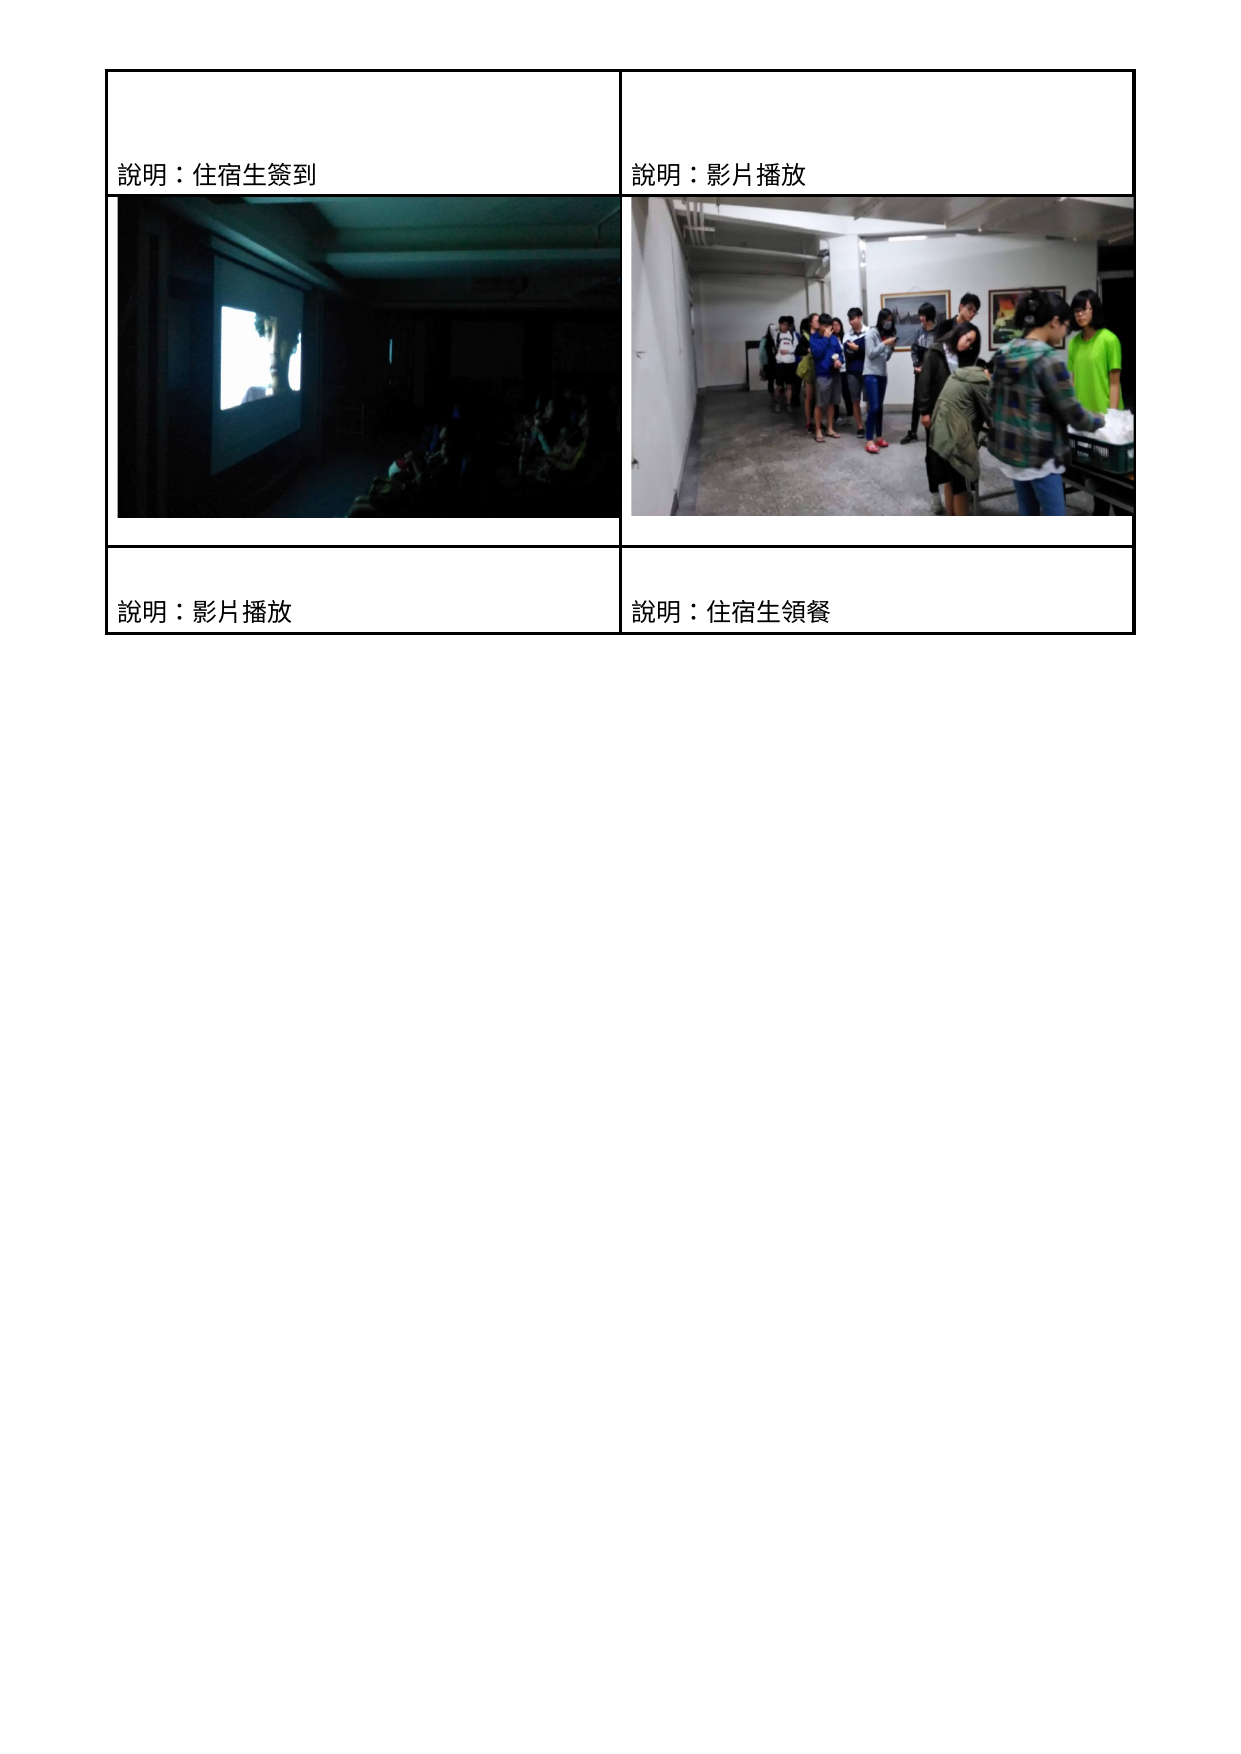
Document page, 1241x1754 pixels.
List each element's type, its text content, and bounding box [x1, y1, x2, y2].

table_cell 說明：影片播放 [622, 72, 1132, 194]
table_cell 說明：影片播放 [108, 548, 619, 632]
table_cell [108, 197, 619, 545]
table_cell 說明：住宿生簽到 [108, 72, 619, 194]
table_cell [622, 197, 1132, 545]
table_cell 說明：住宿生領餐 [622, 548, 1132, 632]
